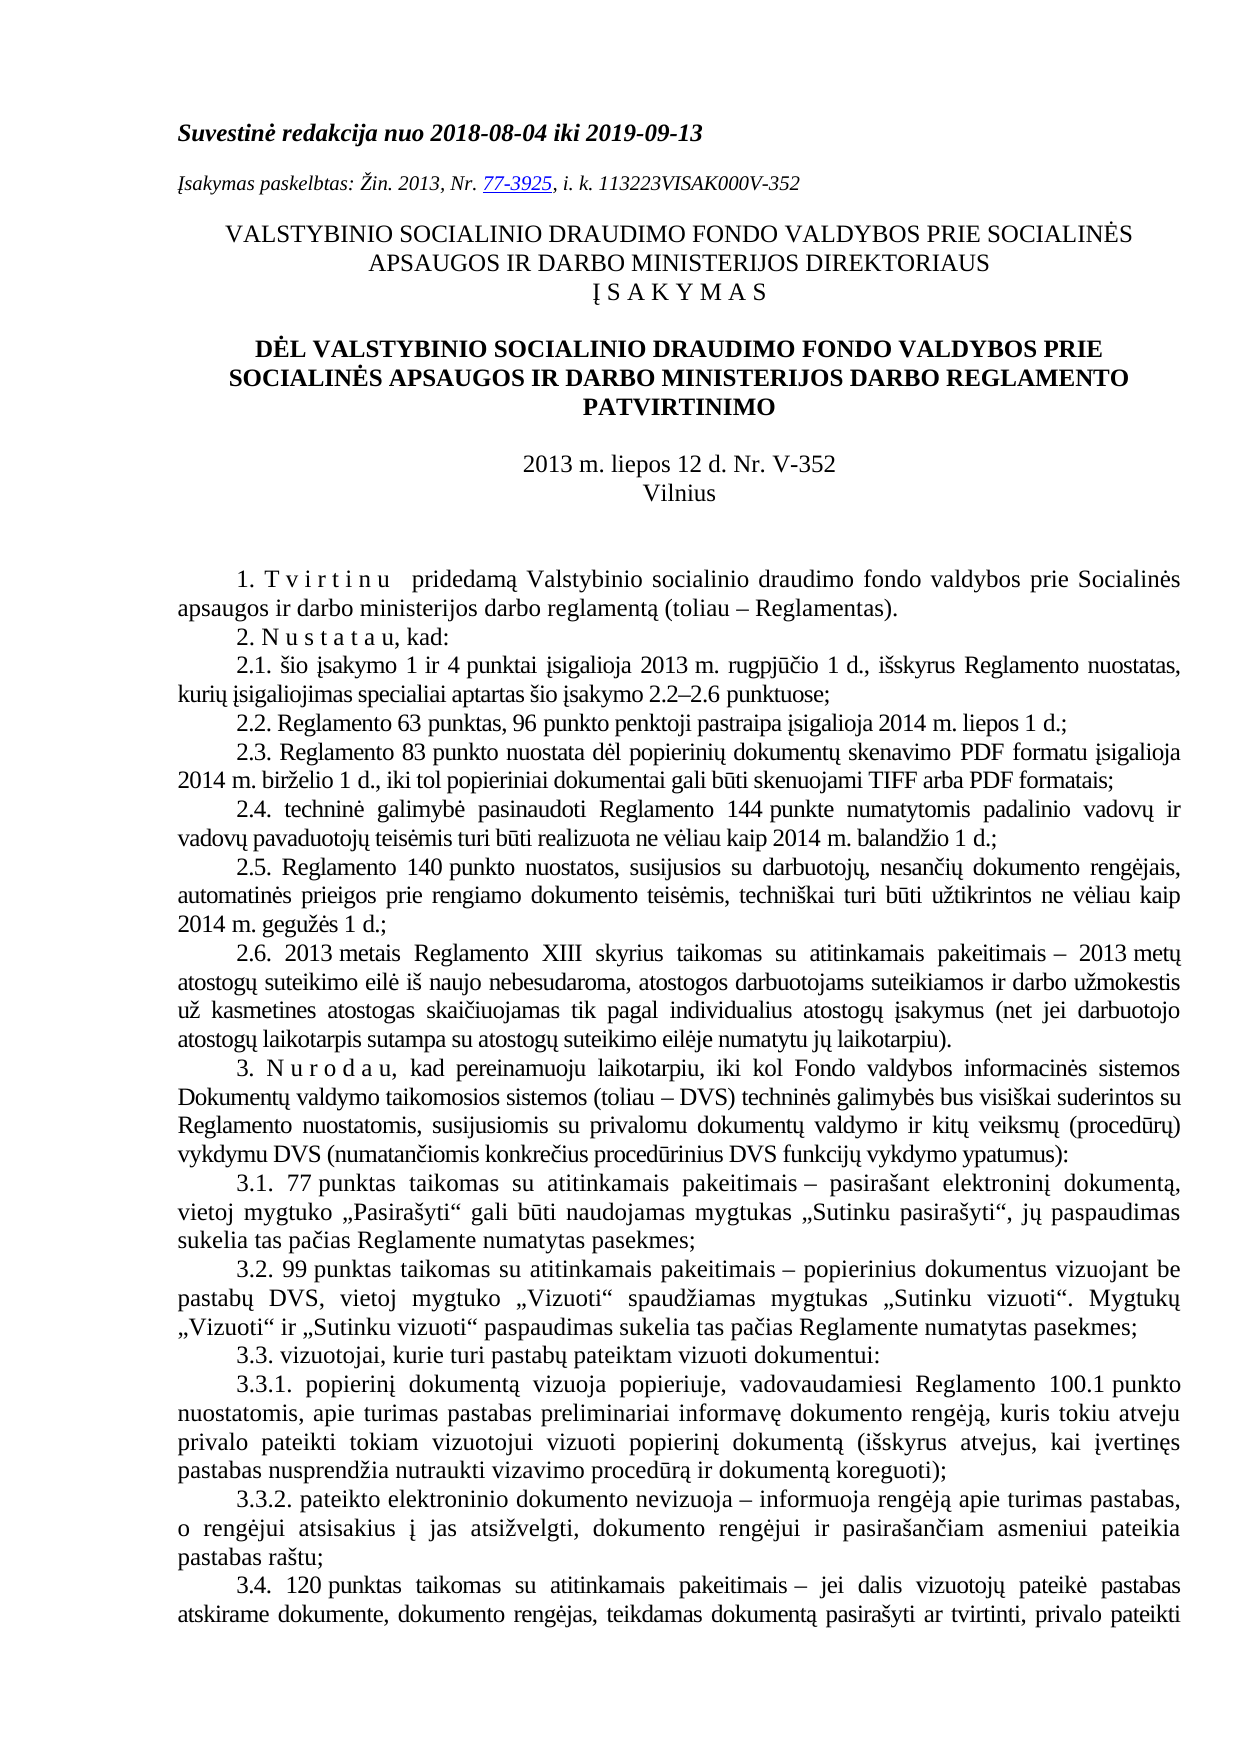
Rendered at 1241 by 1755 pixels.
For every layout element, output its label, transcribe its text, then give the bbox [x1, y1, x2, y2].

text 2.6. 2013 metais Reglamento XIII skyrius taikomas su atitinkamais pakeitimais – 2013 metų atostogų suteikimo eilė iš naujo nebesudaroma, atostogos darbuotojams suteikiamos ir darbo užmokestis už kasmetines atostogas skaičiuojamas tik pagal individualius atostogų įsakymus (net jei darbuotojo atostogų laikotarpis sutampa su atostogų suteikimo eilėje numatytu jų laikotarpiu). [177, 938, 1181, 1053]
text 3.3.1. popierinį dokumentą vizuoja popieriuje, vadovaudamiesi Reglamento 100.1 punkto nuostatomis, apie turimas pastabas preliminariai informavę dokumento rengėją, kuris tokiu atveju privalo pateikti tokiam vizuotojui vizuoti popierinį dokumentą (išskyrus atvejus, kai įvertinęs pastabas nusprendžia nutraukti vizavimo procedūrą ir dokumentą koreguoti); [177, 1369, 1181, 1484]
text Įsakymas paskelbtas: Žin. 2013, Nr. 77-3925, i. k. 113223VISAK000V-352 [177, 171, 1181, 195]
text 1. Tvirtinu pridedamą Valstybinio socialinio draudimo fondo valdybos prie Socialinės apsaugos ir darbo ministerijos darbo reglamentą (toliau – Reglamentas). [177, 564, 1181, 622]
text 3. Nurodau, kad pereinamuoju laikotarpiu, iki kol Fondo valdybos informacinės sistemos Dokumentų valdymo taikomosios sistemos (toliau – DVS) techninės galimybės bus visiškai suderintos su Reglamento nuostatomis, susijusiomis su privalomu dokumentų valdymo ir kitų veiksmų (procedūrų) vykdymu DVS (numatančiomis konkrečius procedūrinius DVS funkcijų vykdymo ypatumus): [177, 1053, 1181, 1168]
text 2.4. techninė galimybė pasinaudoti Reglamento 144 punkte numatytomis padalinio vadovų ir vadovų pavaduotojų teisėmis turi būti realizuota ne vėliau kaip 2014 m. balandžio 1 d.; [177, 794, 1181, 852]
text 2013 m. liepos 12 d. Nr. V-352 [177, 449, 1181, 478]
text Vilnius [177, 478, 1181, 507]
text Į s a k y m a s [177, 277, 1181, 305]
text 2.5. Reglamento 140 punkto nuostatos, susijusios su darbuotojų, nesančių dokumento rengėjais, automatinės prieigos prie rengiamo dokumento teisėmis, techniškai turi būti užtikrintos ne vėliau kaip 2014 m. gegužės 1 d.; [177, 852, 1181, 938]
text 3.1. 77 punktas taikomas su atitinkamais pakeitimais – pasirašant elektroninį dokumentą, vietoj mygtuko „Pasirašyti“ gali būti naudojamas mygtukas „Sutinku pasirašyti“, jų paspaudimas sukelia tas pačias Reglamente numatytas pasekmes; [177, 1168, 1181, 1254]
text Valstybinio socialinio draudimo fondo valdybos prie Socialinės apsaugos ir darbo ministerijos DirektoriAus [177, 219, 1181, 277]
text 2. Nustatau, kad: [177, 622, 1181, 650]
text 2.1. šio įsakymo 1 ir 4 punktai įsigalioja 2013 m. rugpjūčio 1 d., išskyrus Reglamento nuostatas, kurių įsigaliojimas specialiai aptartas šio įsakymo 2.2–2.6 punktuose; [177, 650, 1181, 708]
text 2.2. Reglamento 63 punktas, 96 punkto penktoji pastraipa įsigalioja 2014 m. liepos 1 d.; [177, 708, 1181, 737]
text Dėl Valstybinio socialinio draudimo fondo valdybos prie Socialinės apsaugos ir darbo ministerijos darbo reglamento patvirtinimo [177, 334, 1181, 420]
text 2.3. Reglamento 83 punkto nuostata dėl popierinių dokumentų skenavimo pdf formatu įsigalioja 2014 m. birželio 1 d., iki tol popieriniai dokumentai gali būti skenuojami TIFF arba PDF formatais; [177, 737, 1181, 794]
text 3.3. vizuotojai, kurie turi pastabų pateiktam vizuoti dokumentui: [177, 1340, 1181, 1369]
text Suvestinė redakcija nuo 2018-08-04 iki 2019-09-13 [177, 118, 1181, 147]
text 3.4. 120 punktas taikomas su atitinkamais pakeitimais – jei dalis vizuotojų pateikė pastabas atskirame dokumente, dokumento rengėjas, teikdamas dokumentą pasirašyti ar tvirtinti, privalo pateikti [177, 1570, 1181, 1628]
text 3.2. 99 punktas taikomas su atitinkamais pakeitimais – popierinius dokumentus vizuojant be pastabų DVS, vietoj mygtuko „Vizuoti“ spaudžiamas mygtukas „Sutinku vizuoti“. Mygtukų „Vizuoti“ ir „Sutinku vizuoti“ paspaudimas sukelia tas pačias Reglamente numatytas pasekmes; [177, 1254, 1181, 1340]
text 3.3.2. pateikto elektroninio dokumento nevizuoja – informuoja rengėją apie turimas pastabas, o rengėjui atsisakius į jas atsižvelgti, dokumento rengėjui ir pasirašančiam asmeniui pateikia pastabas raštu; [177, 1484, 1181, 1570]
